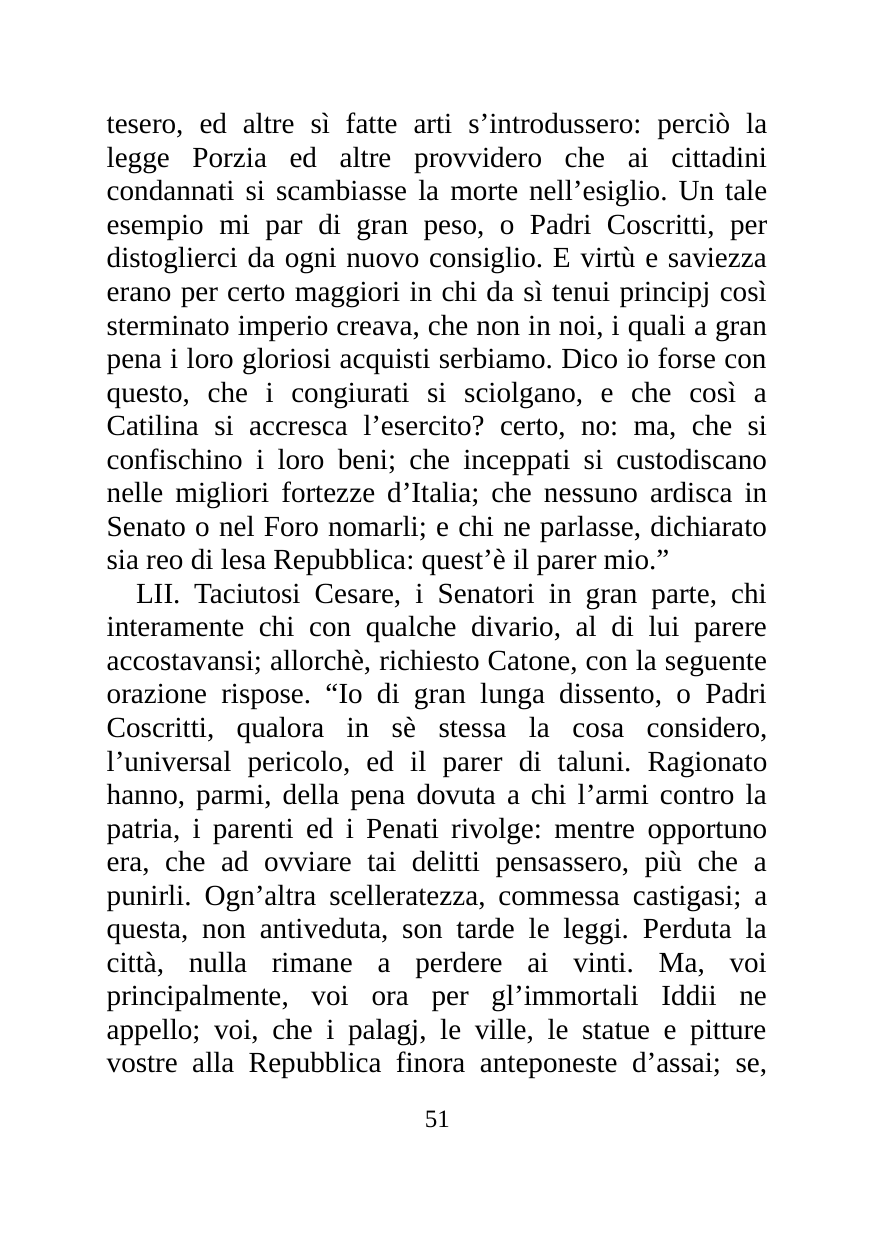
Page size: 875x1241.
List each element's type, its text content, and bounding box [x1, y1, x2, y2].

text tesero, ed altre sì fatte arti s’introdussero: perciò la legge Porzia ed altre provvidero che ai cittadini condannati si scambiasse la morte nell’esiglio. Un tale esempio mi par di gran peso, o Padri Coscritti, per distoglierci da ogni nuovo consiglio. E virtù e saviezza erano per certo maggiori in chi da sì tenui principj così sterminato imperio creava, che non in noi, i quali a gran pena i loro gloriosi acquisti serbiamo. Dico io forse con questo, che i congiurati si sciolgano, e che così a Catilina si accresca l’esercito? certo, no: ma, che si confischino i loro beni; che inceppati si custodiscano nelle migliori fortezze d’Italia; che nessuno ardisca in Senato o nel Foro nomarli; e chi ne parlasse, dichiarato sia reo di lesa Repubblica: quest’è il parer mio.” [106, 106, 768, 576]
text LII. Taciutosi Cesare, i Senatori in gran parte, chi interamente chi con qualche divario, al di lui parere accostavansi; allorchè, richiesto Catone, con la seguente orazione rispose. “Io di gran lunga dissento, o Padri Coscritti, qualora in sè stessa la cosa considero, l’universal pericolo, ed il parer di taluni. Ragionato hanno, parmi, della pena dovuta a chi l’armi contro la patria, i parenti ed i Penati rivolge: mentre opportuno era, che ad ovviare tai delitti pensassero, più che a punirli. Ogn’altra scelleratezza, commessa castigasi; a questa, non antiveduta, son tarde le leggi. Perduta la città, nulla rimane a perdere ai vinti. Ma, voi principalmente, voi ora per gl’immortali Iddii ne appello; voi, che i palagj, le ville, le statue e pitture vostre alla Repubblica finora anteponeste d’assai; se, [106, 576, 768, 1079]
